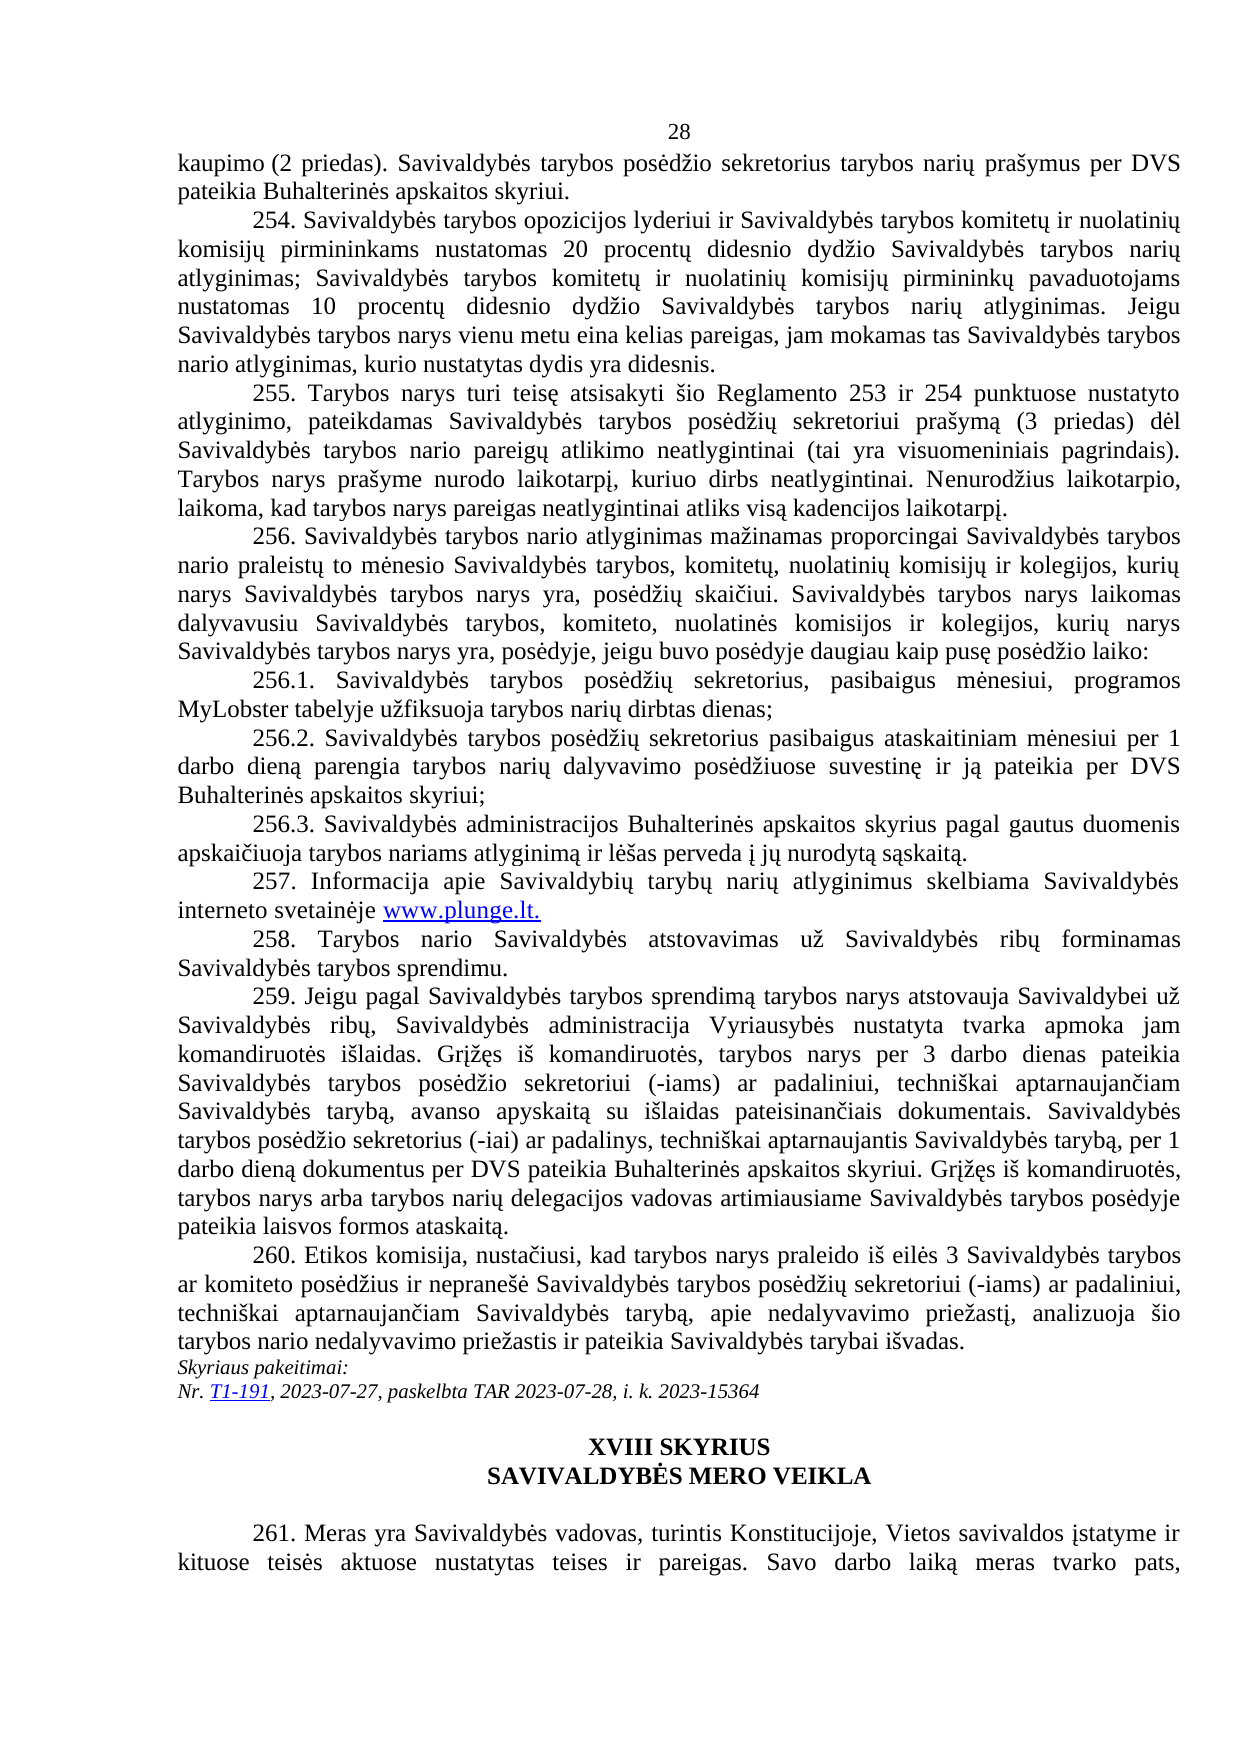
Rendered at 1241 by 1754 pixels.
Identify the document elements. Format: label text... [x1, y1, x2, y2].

text 256.2. Savivaldybės tarybos posėdžių sekretorius pasibaigus ataskaitiniam mėnesiui per 1 darbo dieną parengia tarybos narių dalyvavimo posėdžiuose suvestinę ir ją pateikia per DVS Buhalterinės apskaitos skyriui; [177, 723, 1181, 809]
text 256.1. Savivaldybės tarybos posėdžių sekretorius, pasibaigus mėnesiui, programos MyLobster tabelyje užfiksuoja tarybos narių dirbtas dienas; [177, 665, 1181, 723]
text 256.3. Savivaldybės administracijos Buhalterinės apskaitos skyrius pagal gautus duomenis apskaičiuoja tarybos nariams atlyginimą ir lėšas perveda į jų nurodytą sąskaitą. [177, 809, 1181, 866]
text XVIII SKYRIUS [177, 1432, 1181, 1461]
text 254. Savivaldybės tarybos opozicijos lyderiui ir Savivaldybės tarybos komitetų ir nuolatinių komisijų pirmininkams nustatomas 20 procentų didesnio dydžio Savivaldybės tarybos narių atlyginimas; Savivaldybės tarybos komitetų ir nuolatinių komisijų pirmininkų pavaduotojams nustatomas 10 procentų didesnio dydžio Savivaldybės tarybos narių atlyginimas. Jeigu Savivaldybės tarybos narys vienu metu eina kelias pareigas, jam mokamas tas Savivaldybės tarybos nario atlyginimas, kurio nustatytas dydis yra didesnis. [177, 205, 1181, 378]
text Nr. T1-191, 2023-07-27, paskelbta TAR 2023-07-28, i. k. 2023-15364 [177, 1379, 1181, 1403]
text kaupimo (2 priedas). Savivaldybės tarybos posėdžio sekretorius tarybos narių prašymus per DVS pateikia Buhalterinės apskaitos skyriui. [177, 148, 1181, 205]
text 255. Tarybos narys turi teisę atsisakyti šio Reglamento 253 ir 254 punktuose nustatyto atlyginimo, pateikdamas Savivaldybės tarybos posėdžių sekretoriui prašymą (3 priedas) dėl Savivaldybės tarybos nario pareigų atlikimo neatlygintinai (tai yra visuomeniniais pagrindais). Tarybos narys prašyme nurodo laikotarpį, kuriuo dirbs neatlygintinai. Nenurodžius laikotarpio, laikoma, kad tarybos narys pareigas neatlygintinai atliks visą kadencijos laikotarpį. [177, 378, 1181, 521]
text 258. Tarybos nario Savivaldybės atstovavimas už Savivaldybės ribų forminamas Savivaldybės tarybos sprendimu. [177, 924, 1181, 981]
text 257. Informacija apie Savivaldybių tarybų narių atlyginimus skelbiama Savivaldybės interneto svetainėje www.plunge.lt. [177, 866, 1181, 924]
text 259. Jeigu pagal Savivaldybės tarybos sprendimą tarybos narys atstovauja Savivaldybei už Savivaldybės ribų, Savivaldybės administracija Vyriausybės nustatyta tvarka apmoka jam komandiruotės išlaidas. Grįžęs iš komandiruotės, tarybos narys per 3 darbo dienas pateikia Savivaldybės tarybos posėdžio sekretoriui (-iams) ar padaliniui, techniškai aptarnaujančiam Savivaldybės tarybą, avanso apyskaitą su išlaidas pateisinančiais dokumentais. Savivaldybės tarybos posėdžio sekretorius (-iai) ar padalinys, techniškai aptarnaujantis Savivaldybės tarybą, per 1 darbo dieną dokumentus per DVS pateikia Buhalterinės apskaitos skyriui. Grįžęs iš komandiruotės, tarybos narys arba tarybos narių delegacijos vadovas artimiausiame Savivaldybės tarybos posėdyje pateikia laisvos formos ataskaitą. [177, 981, 1181, 1240]
text 261. Meras yra Savivaldybės vadovas, turintis Konstitucijoje, Vietos savivaldos įstatyme ir kituose teisės aktuose nustatytas teises ir pareigas. Savo darbo laiką meras tvarko pats, [177, 1518, 1181, 1576]
text 256. Savivaldybės tarybos nario atlyginimas mažinamas proporcingai Savivaldybės tarybos nario praleistų to mėnesio Savivaldybės tarybos, komitetų, nuolatinių komisijų ir kolegijos, kurių narys Savivaldybės tarybos narys yra, posėdžių skaičiui. Savivaldybės tarybos narys laikomas dalyvavusiu Savivaldybės tarybos, komiteto, nuolatinės komisijos ir kolegijos, kurių narys Savivaldybės tarybos narys yra, posėdyje, jeigu buvo posėdyje daugiau kaip pusę posėdžio laiko: [177, 521, 1181, 665]
text 260. Etikos komisija, nustačiusi, kad tarybos narys praleido iš eilės 3 Savivaldybės tarybos ar komiteto posėdžius ir nepranešė Savivaldybės tarybos posėdžių sekretoriui (-iams) ar padaliniui, techniškai aptarnaujančiam Savivaldybės tarybą, apie nedalyvavimo priežastį, analizuoja šio tarybos nario nedalyvavimo priežastis ir pateikia Savivaldybės tarybai išvadas. [177, 1240, 1181, 1355]
text SAVIVALDYBĖS MERO VEIKLA [177, 1461, 1181, 1489]
text Skyriaus pakeitimai: [177, 1355, 1181, 1379]
